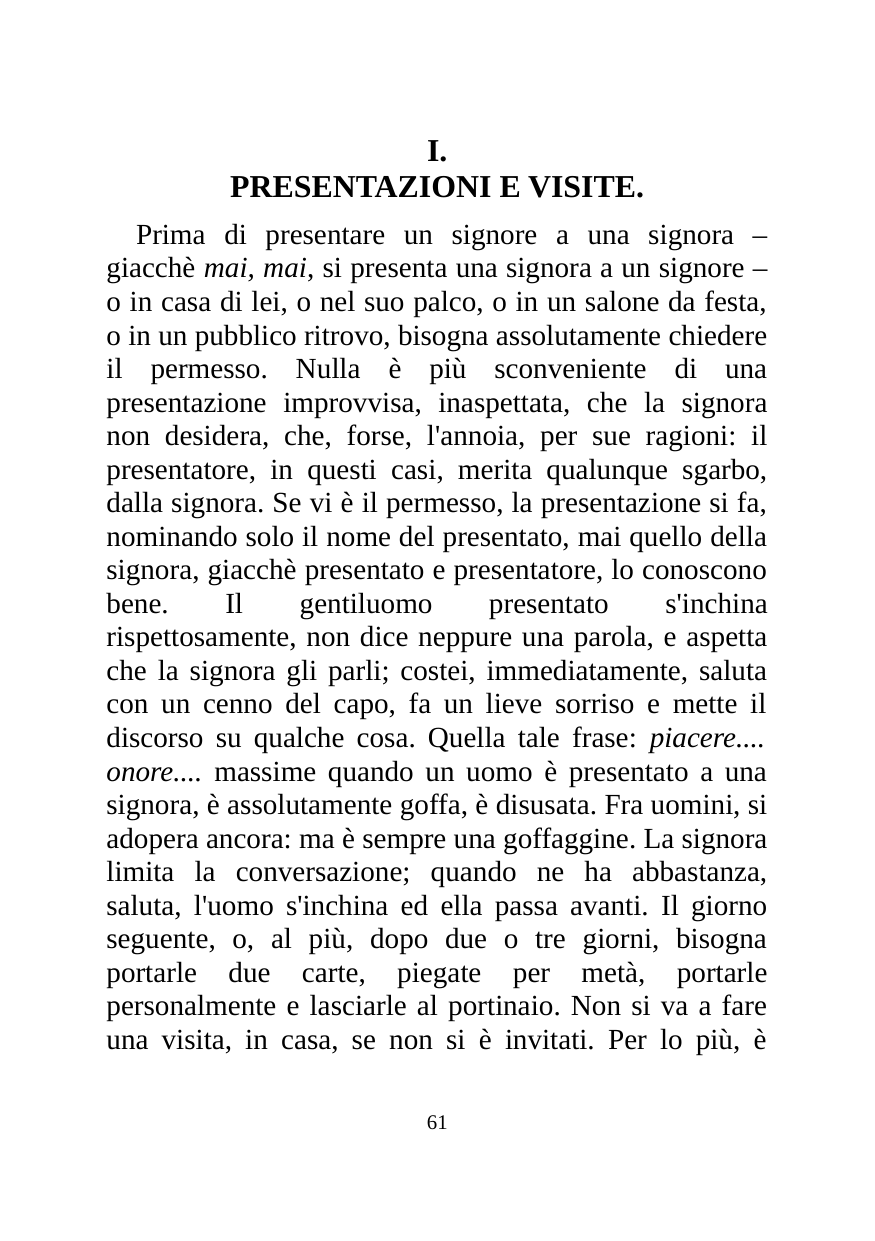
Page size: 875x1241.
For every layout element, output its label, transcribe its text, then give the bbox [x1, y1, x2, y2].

subtitle I. PRESENTAZIONI E VISITE. [106, 131, 768, 204]
text Prima di presentare un signore a una signora – giacchè mai, mai, si presenta una signora a un signore – o in casa di lei, o nel suo palco, o in un salone da festa, o in un pubblico ritrovo, bisogna assolutamente chiedere il permesso. Nulla è più sconveniente di una presentazione improvvisa, inaspettata, che la signora non desidera, che, forse, l'annoia, per sue ragioni: il presentatore, in questi casi, merita qualunque sgarbo, dalla signora. Se vi è il permesso, la presentazione si fa, nominando solo il nome del presentato, mai quello della signora, giacchè presentato e presentatore, lo conoscono bene. Il gentiluomo presentato s'inchina rispettosamente, non dice neppure una parola, e aspetta che la signora gli parli; costei, immediatamente, saluta con un cenno del capo, fa un lieve sorriso e mette il discorso su qualche cosa. Quella tale frase: piacere.... onore.... massime quando un uomo è presentato a una signora, è assolutamente goffa, è disusata. Fra uomini, si adopera ancora: ma è sempre una goffaggine. La signora limita la conversazione; quando ne ha abbastanza, saluta, l'uomo s'inchina ed ella passa avanti. Il giorno seguente, o, al più, dopo due o tre giorni, bisogna portarle due carte, piegate per metà, portarle personalmente e lasciarle al portinaio. Non si va a fare una visita, in casa, se non si è invitati. Per lo più, è [106, 217, 768, 1056]
